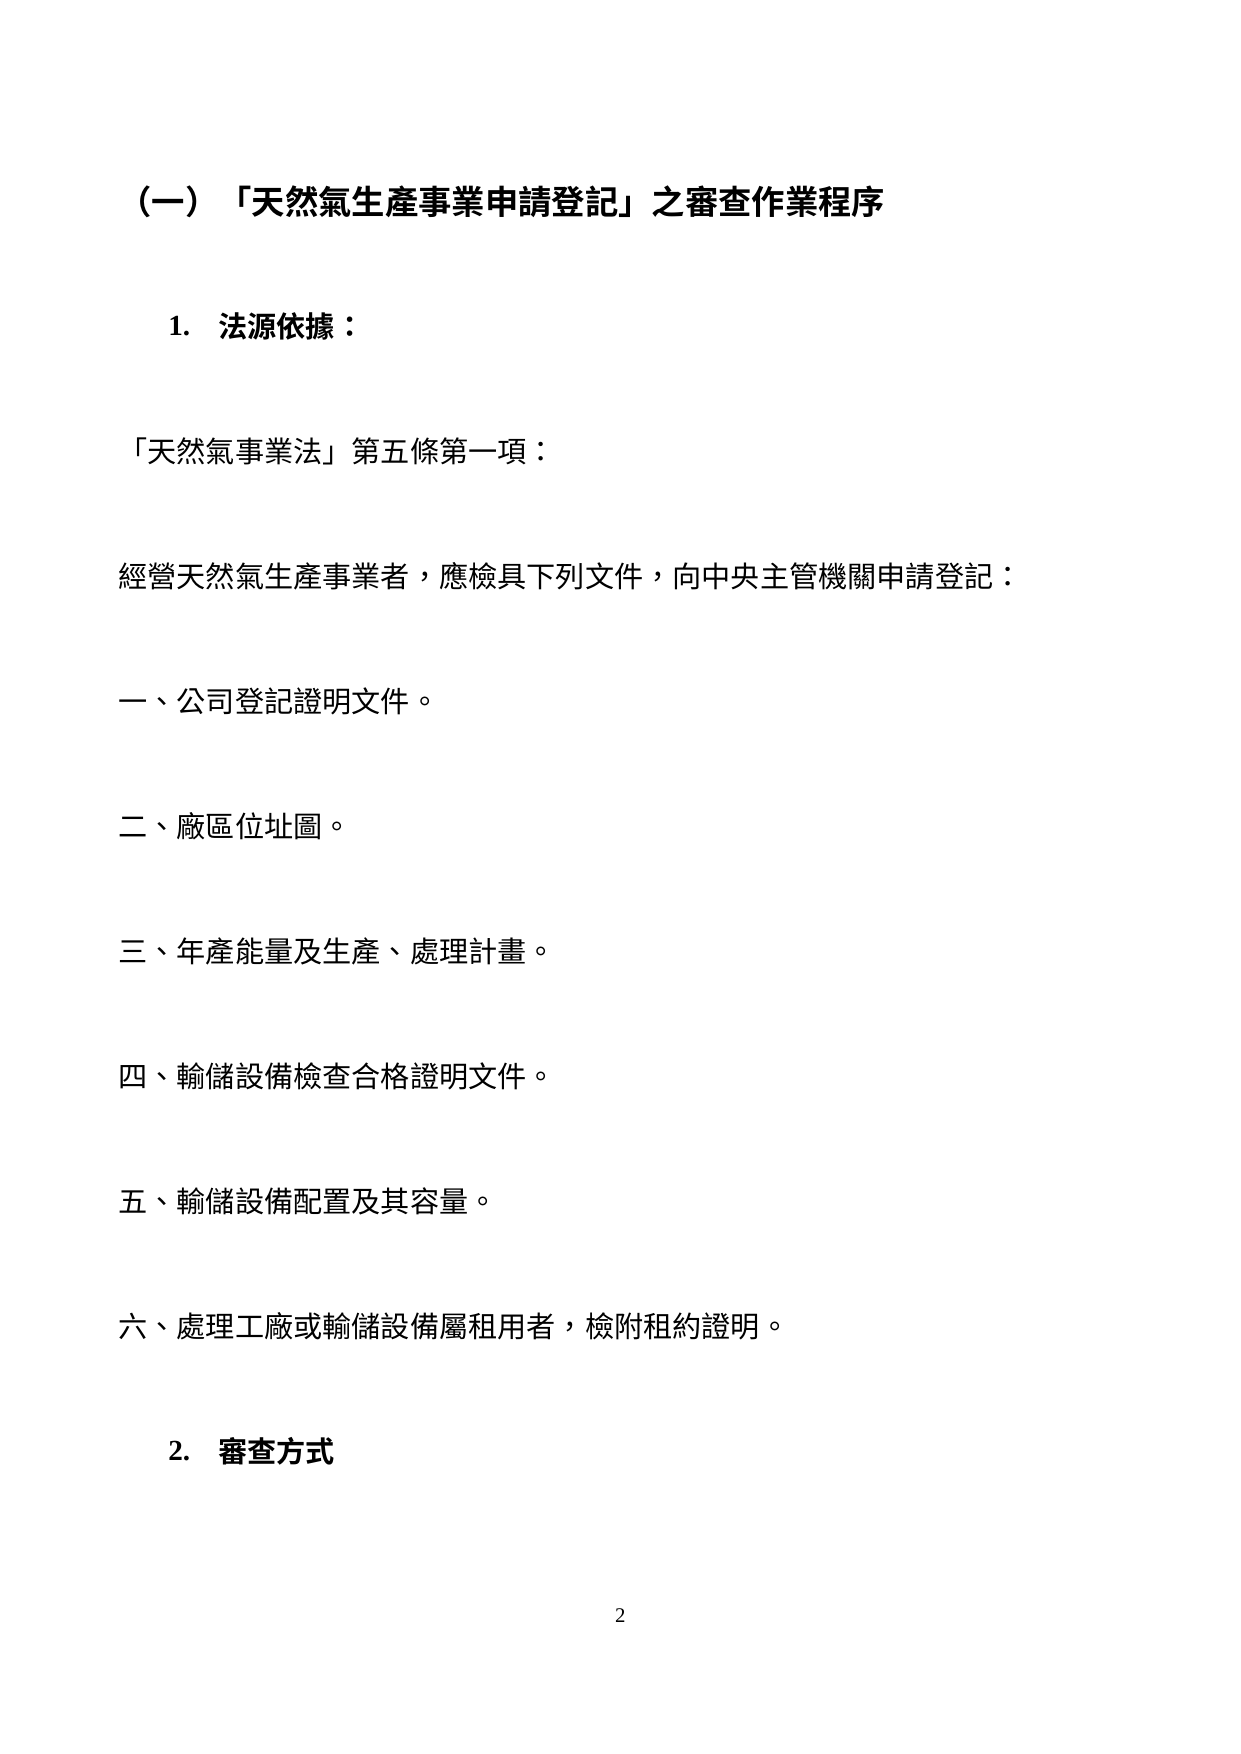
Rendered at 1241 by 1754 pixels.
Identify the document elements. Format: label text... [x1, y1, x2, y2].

text 四、輸儲設備檢查合格證明文件。 [118, 1033, 1122, 1096]
text 一、公司登記證明文件。 [118, 658, 1122, 721]
text 「天然氣事業法」第五條第一項： [118, 408, 1122, 471]
list 法源依據： [168, 283, 1122, 346]
text 五、輸儲設備配置及其容量。 [118, 1158, 1122, 1221]
list 審查方式 [168, 1408, 1122, 1471]
text 二、廠區位址圖。 [118, 783, 1122, 846]
text 三、年產能量及生產、處理計畫。 [118, 908, 1122, 971]
text （一）「天然氣生產事業申請登記」之審查作業程序 [118, 158, 1122, 221]
text 經營天然氣生產事業者，應檢具下列文件，向中央主管機關申請登記： [118, 533, 1122, 596]
text 六、處理工廠或輸儲設備屬租用者，檢附租約證明。 [118, 1283, 1122, 1346]
